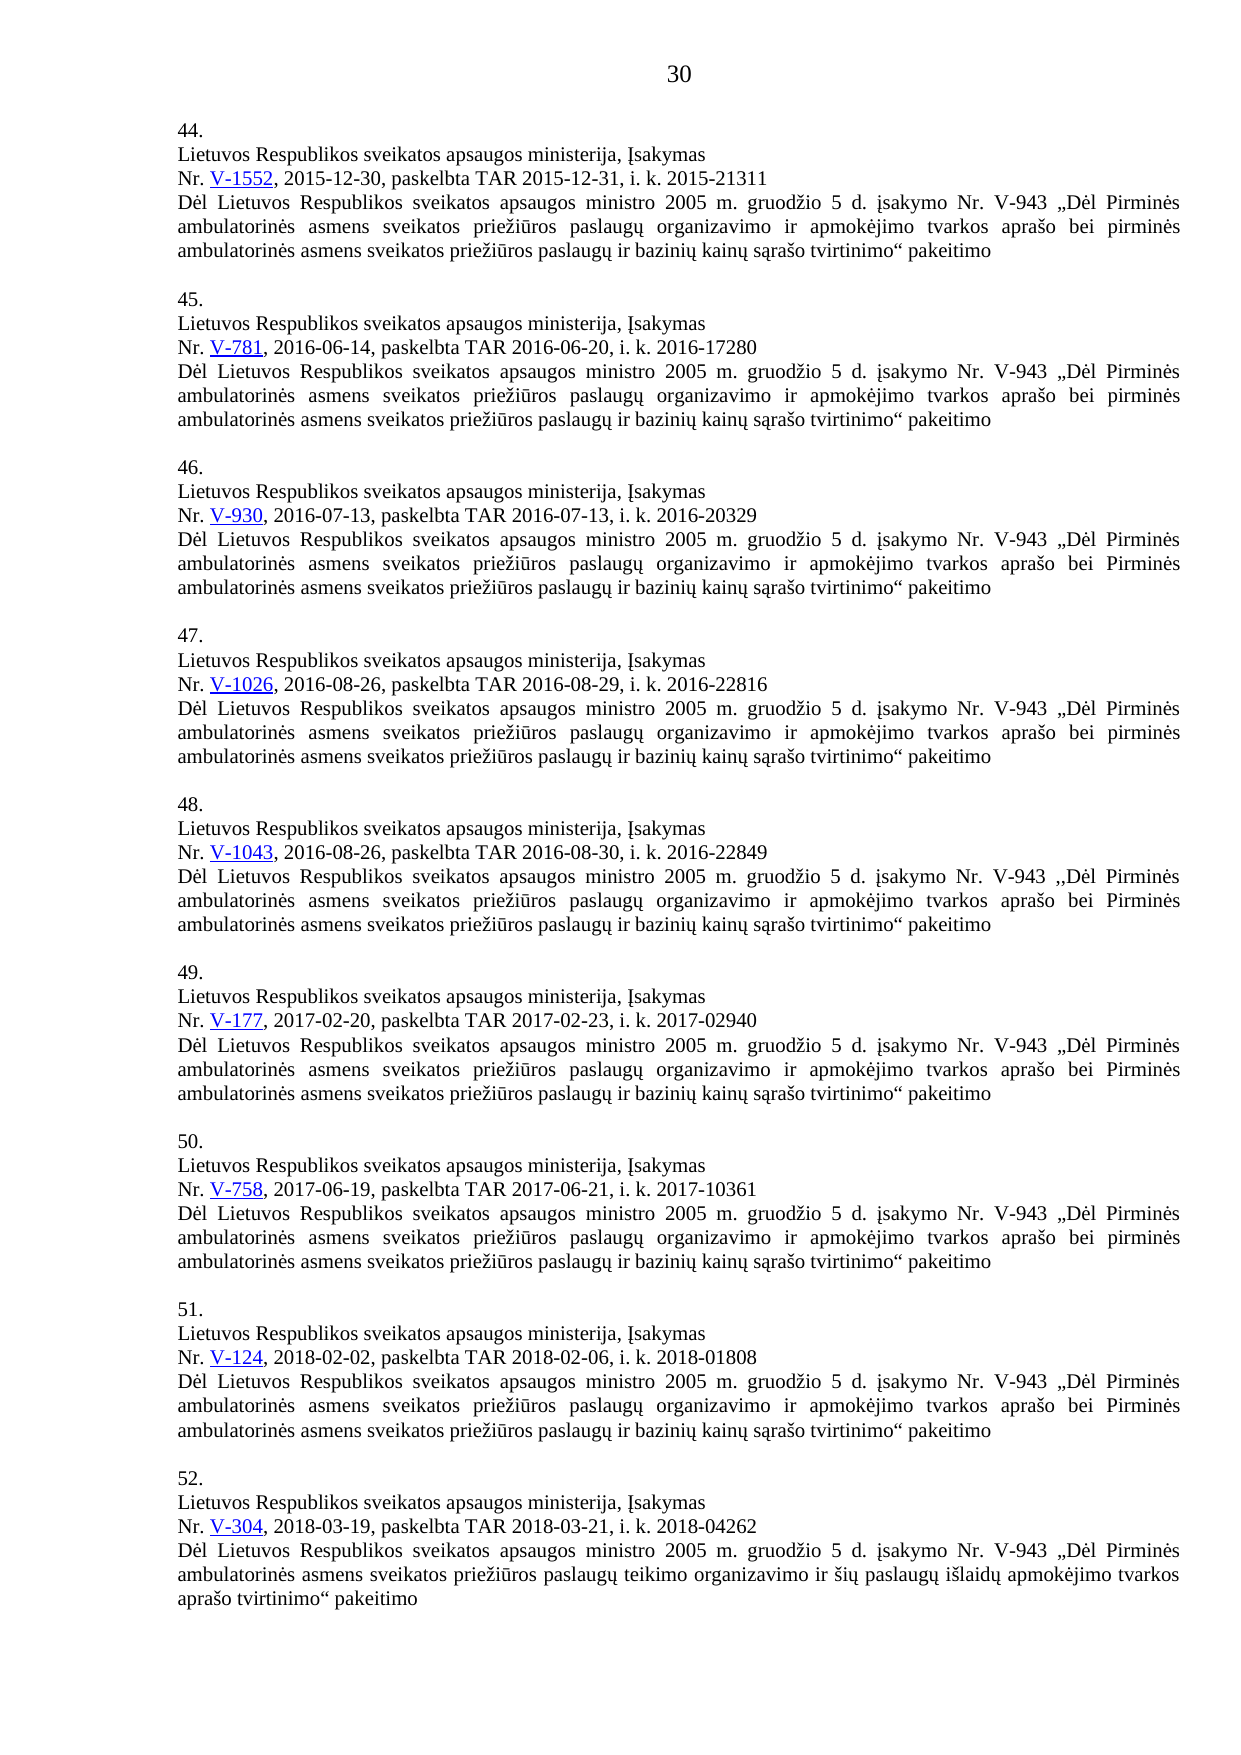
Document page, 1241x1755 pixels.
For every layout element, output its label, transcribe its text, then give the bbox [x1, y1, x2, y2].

text 46. [177, 455, 1181, 479]
text Dėl Lietuvos Respublikos sveikatos apsaugos ministro 2005 m. gruodžio 5 d. įsakymo Nr. V-943 „Dėl Pirminės ambulatorinės asmens sveikatos priežiūros paslaugų organizavimo ir apmokėjimo tvarkos aprašo bei pirminės ambulatorinės asmens sveikatos priežiūros paslaugų ir bazinių kainų sąrašo tvirtinimo“ pakeitimo [177, 696, 1181, 768]
text Dėl Lietuvos Respublikos sveikatos apsaugos ministro 2005 m. gruodžio 5 d. įsakymo Nr. V-943 „Dėl Pirminės ambulatorinės asmens sveikatos priežiūros paslaugų organizavimo ir apmokėjimo tvarkos aprašo bei Pirminės ambulatorinės asmens sveikatos priežiūros paslaugų ir bazinių kainų sąrašo tvirtinimo“ pakeitimo [177, 1032, 1181, 1105]
text 45. [177, 287, 1181, 311]
text 50. [177, 1129, 1181, 1153]
text 51. [177, 1297, 1181, 1321]
text 52. [177, 1466, 1181, 1490]
text Lietuvos Respublikos sveikatos apsaugos ministerija, Įsakymas [177, 984, 1181, 1008]
text 48. [177, 792, 1181, 816]
text 49. [177, 960, 1181, 984]
text Nr. V-1552, 2015-12-30, paskelbta TAR 2015-12-31, i. k. 2015-21311 [177, 166, 1181, 190]
text Nr. V-1043, 2016-08-26, paskelbta TAR 2016-08-30, i. k. 2016-22849 [177, 840, 1181, 864]
text Nr. V-304, 2018-03-19, paskelbta TAR 2018-03-21, i. k. 2018-04262 [177, 1514, 1181, 1538]
text Lietuvos Respublikos sveikatos apsaugos ministerija, Įsakymas [177, 1153, 1181, 1177]
text Dėl Lietuvos Respublikos sveikatos apsaugos ministro 2005 m. gruodžio 5 d. įsakymo Nr. V-943 „Dėl Pirminės ambulatorinės asmens sveikatos priežiūros paslaugų organizavimo ir apmokėjimo tvarkos aprašo bei pirminės ambulatorinės asmens sveikatos priežiūros paslaugų ir bazinių kainų sąrašo tvirtinimo“ pakeitimo [177, 1201, 1181, 1273]
text Dėl Lietuvos Respublikos sveikatos apsaugos ministro 2005 m. gruodžio 5 d. įsakymo Nr. V-943 „Dėl Pirminės ambulatorinės asmens sveikatos priežiūros paslaugų teikimo organizavimo ir šių paslaugų išlaidų apmokėjimo tvarkos aprašo tvirtinimo“ pakeitimo [177, 1538, 1181, 1610]
text 47. [177, 623, 1181, 647]
text Nr. V-758, 2017-06-19, paskelbta TAR 2017-06-21, i. k. 2017-10361 [177, 1177, 1181, 1201]
text Dėl Lietuvos Respublikos sveikatos apsaugos ministro 2005 m. gruodžio 5 d. įsakymo Nr. V-943 „Dėl Pirminės ambulatorinės asmens sveikatos priežiūros paslaugų organizavimo ir apmokėjimo tvarkos aprašo bei pirminės ambulatorinės asmens sveikatos priežiūros paslaugų ir bazinių kainų sąrašo tvirtinimo“ pakeitimo [177, 190, 1181, 262]
text 44. [177, 118, 1181, 142]
text Lietuvos Respublikos sveikatos apsaugos ministerija, Įsakymas [177, 479, 1181, 503]
text Nr. V-781, 2016-06-14, paskelbta TAR 2016-06-20, i. k. 2016-17280 [177, 335, 1181, 359]
text Lietuvos Respublikos sveikatos apsaugos ministerija, Įsakymas [177, 1490, 1181, 1514]
text Dėl Lietuvos Respublikos sveikatos apsaugos ministro 2005 m. gruodžio 5 d. įsakymo Nr. V-943 „Dėl Pirminės ambulatorinės asmens sveikatos priežiūros paslaugų organizavimo ir apmokėjimo tvarkos aprašo bei Pirminės ambulatorinės asmens sveikatos priežiūros paslaugų ir bazinių kainų sąrašo tvirtinimo“ pakeitimo [177, 1369, 1181, 1442]
text Nr. V-930, 2016-07-13, paskelbta TAR 2016-07-13, i. k. 2016-20329 [177, 503, 1181, 527]
text Nr. V-124, 2018-02-02, paskelbta TAR 2018-02-06, i. k. 2018-01808 [177, 1345, 1181, 1369]
text Dėl Lietuvos Respublikos sveikatos apsaugos ministro 2005 m. gruodžio 5 d. įsakymo Nr. V-943 „Dėl Pirminės ambulatorinės asmens sveikatos priežiūros paslaugų organizavimo ir apmokėjimo tvarkos aprašo bei pirminės ambulatorinės asmens sveikatos priežiūros paslaugų ir bazinių kainų sąrašo tvirtinimo“ pakeitimo [177, 359, 1181, 431]
text Lietuvos Respublikos sveikatos apsaugos ministerija, Įsakymas [177, 816, 1181, 840]
text Lietuvos Respublikos sveikatos apsaugos ministerija, Įsakymas [177, 647, 1181, 672]
text Dėl Lietuvos Respublikos sveikatos apsaugos ministro 2005 m. gruodžio 5 d. įsakymo Nr. V-943 „Dėl Pirminės ambulatorinės asmens sveikatos priežiūros paslaugų organizavimo ir apmokėjimo tvarkos aprašo bei Pirminės ambulatorinės asmens sveikatos priežiūros paslaugų ir bazinių kainų sąrašo tvirtinimo“ pakeitimo [177, 527, 1181, 599]
text Lietuvos Respublikos sveikatos apsaugos ministerija, Įsakymas [177, 1321, 1181, 1345]
text Lietuvos Respublikos sveikatos apsaugos ministerija, Įsakymas [177, 311, 1181, 335]
text Lietuvos Respublikos sveikatos apsaugos ministerija, Įsakymas [177, 142, 1181, 166]
text Nr. V-1026, 2016-08-26, paskelbta TAR 2016-08-29, i. k. 2016-22816 [177, 672, 1181, 696]
text Nr. V-177, 2017-02-20, paskelbta TAR 2017-02-23, i. k. 2017-02940 [177, 1008, 1181, 1032]
text Dėl Lietuvos Respublikos sveikatos apsaugos ministro 2005 m. gruodžio 5 d. įsakymo Nr. V-943 ,,Dėl Pirminės ambulatorinės asmens sveikatos priežiūros paslaugų organizavimo ir apmokėjimo tvarkos aprašo bei Pirminės ambulatorinės asmens sveikatos priežiūros paslaugų ir bazinių kainų sąrašo tvirtinimo“ pakeitimo [177, 864, 1181, 936]
